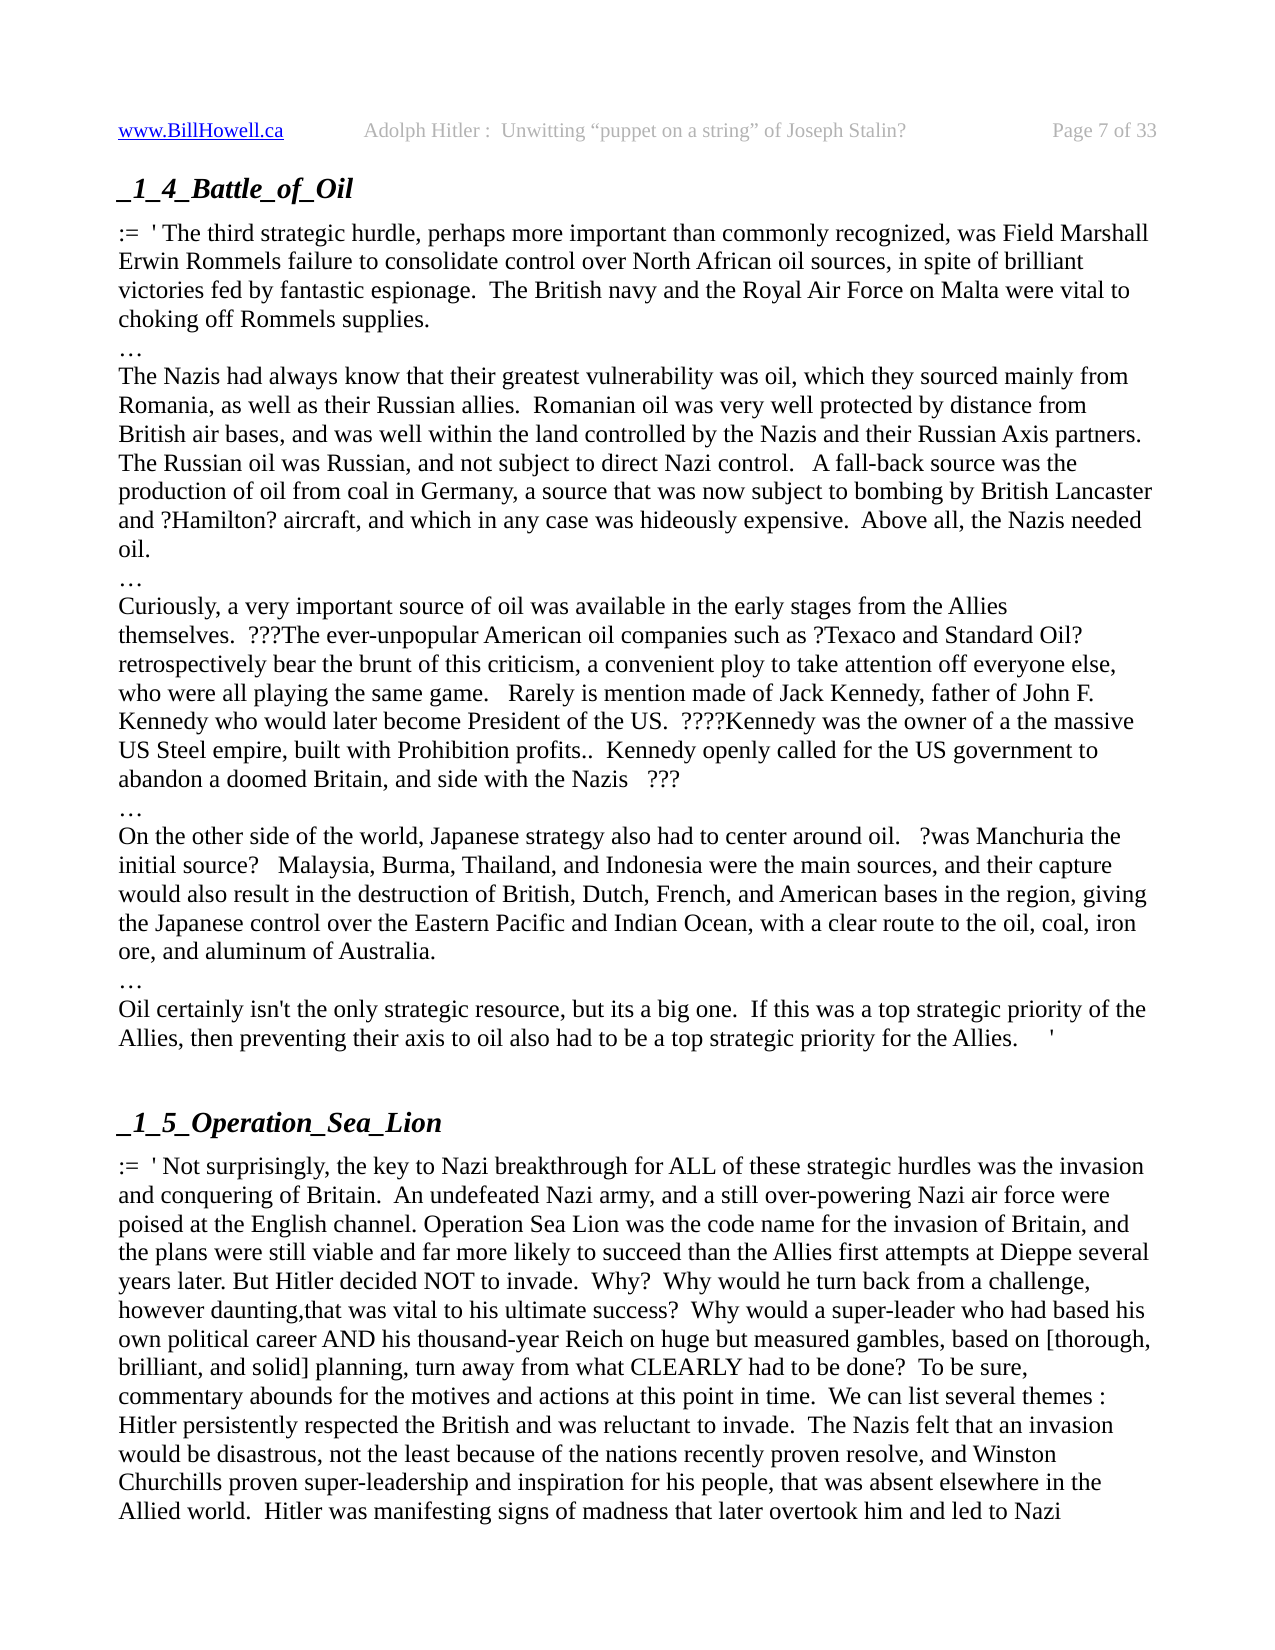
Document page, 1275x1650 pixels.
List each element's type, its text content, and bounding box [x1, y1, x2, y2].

text … [118, 793, 1157, 821]
text := ' The third strategic hurdle, perhaps more important than commonly recognized, was Field Marshall Erwin Rommels failure to consolidate control over North African oil sources, in spite of brilliant victories fed by fantastic espionage. The British navy and the Royal Air Force on Malta were vital to choking off Rommels supplies. [118, 218, 1157, 333]
text The Nazis had always know that their greatest vulnerability was oil, which they sourced mainly from Romania, as well as their Russian allies. Romanian oil was very well protected by distance from British air bases, and was well within the land controlled by the Nazis and their Russian Axis partners. The Russian oil was Russian, and not subject to direct Nazi control. A fall-back source was the production of oil from coal in Germany, a source that was now subject to bombing by British Lancaster and ?Hamilton? aircraft, and which in any case was hideously expensive. Above all, the Nazis needed oil. [118, 361, 1157, 563]
text Oil certainly isn't the only strategic resource, but its a big one. If this was a top strategic priority of the Allies, then preventing their axis to oil also had to be a top strategic priority for the Allies. ' [118, 994, 1157, 1051]
text := ' Not surprisingly, the key to Nazi breakthrough for ALL of these strategic hurdles was the invasion and conquering of Britain. An undefeated Nazi army, and a still over-powering Nazi air force were poised at the English channel. Operation Sea Lion was the code name for the invasion of Britain, and the plans were still viable and far more likely to succeed than the Allies first attempts at Dieppe several years later. But Hitler decided NOT to invade. Why? Why would he turn back from a challenge, however daunting,that was vital to his ultimate success? Why would a super-leader who had based his own political career AND his thousand-year Reich on huge but measured gambles, based on [thorough, brilliant, and solid] planning, turn away from what CLEARLY had to be done? To be sure, commentary abounds for the motives and actions at this point in time. We can list several themes : Hitler persistently respected the British and was reluctant to invade. The Nazis felt that an invasion would be disastrous, not the least because of the nations recently proven resolve, and Winston Churchills proven super-leadership and inspiration for his people, that was absent elsewhere in the Allied world. Hitler was manifesting signs of madness that later overtook him and led to Nazi [118, 1151, 1157, 1525]
text Curiously, a very important source of oil was available in the early stages from the Allies themselves. ???The ever-unpopular American oil companies such as ?Texaco and Standard Oil? retrospectively bear the brunt of this criticism, a convenient ploy to take attention off everyone else, who were all playing the same game. Rarely is mention made of Jack Kennedy, father of John F. Kennedy who would later become President of the US. ????Kennedy was the owner of a the massive US Steel empire, built with Prohibition profits.. Kennedy openly called for the US government to abandon a doomed Britain, and side with the Nazis ??? [118, 591, 1157, 793]
text On the other side of the world, Japanese strategy also had to center around oil. ?was Manchuria the initial source? Malaysia, Burma, Thailand, and Indonesia were the main sources, and their capture would also result in the destruction of British, Dutch, French, and American bases in the region, giving the Japanese control over the Eastern Pacific and Indian Ocean, with a clear route to the oil, coal, iron ore, and aluminum of Australia. [118, 821, 1157, 965]
text … [118, 333, 1157, 361]
text … [118, 965, 1157, 994]
subtitle _1_5_Operation_Sea_Lion [118, 1105, 1157, 1139]
subtitle _1_4_Battle_of_Oil [118, 172, 1157, 205]
text … [118, 563, 1157, 591]
